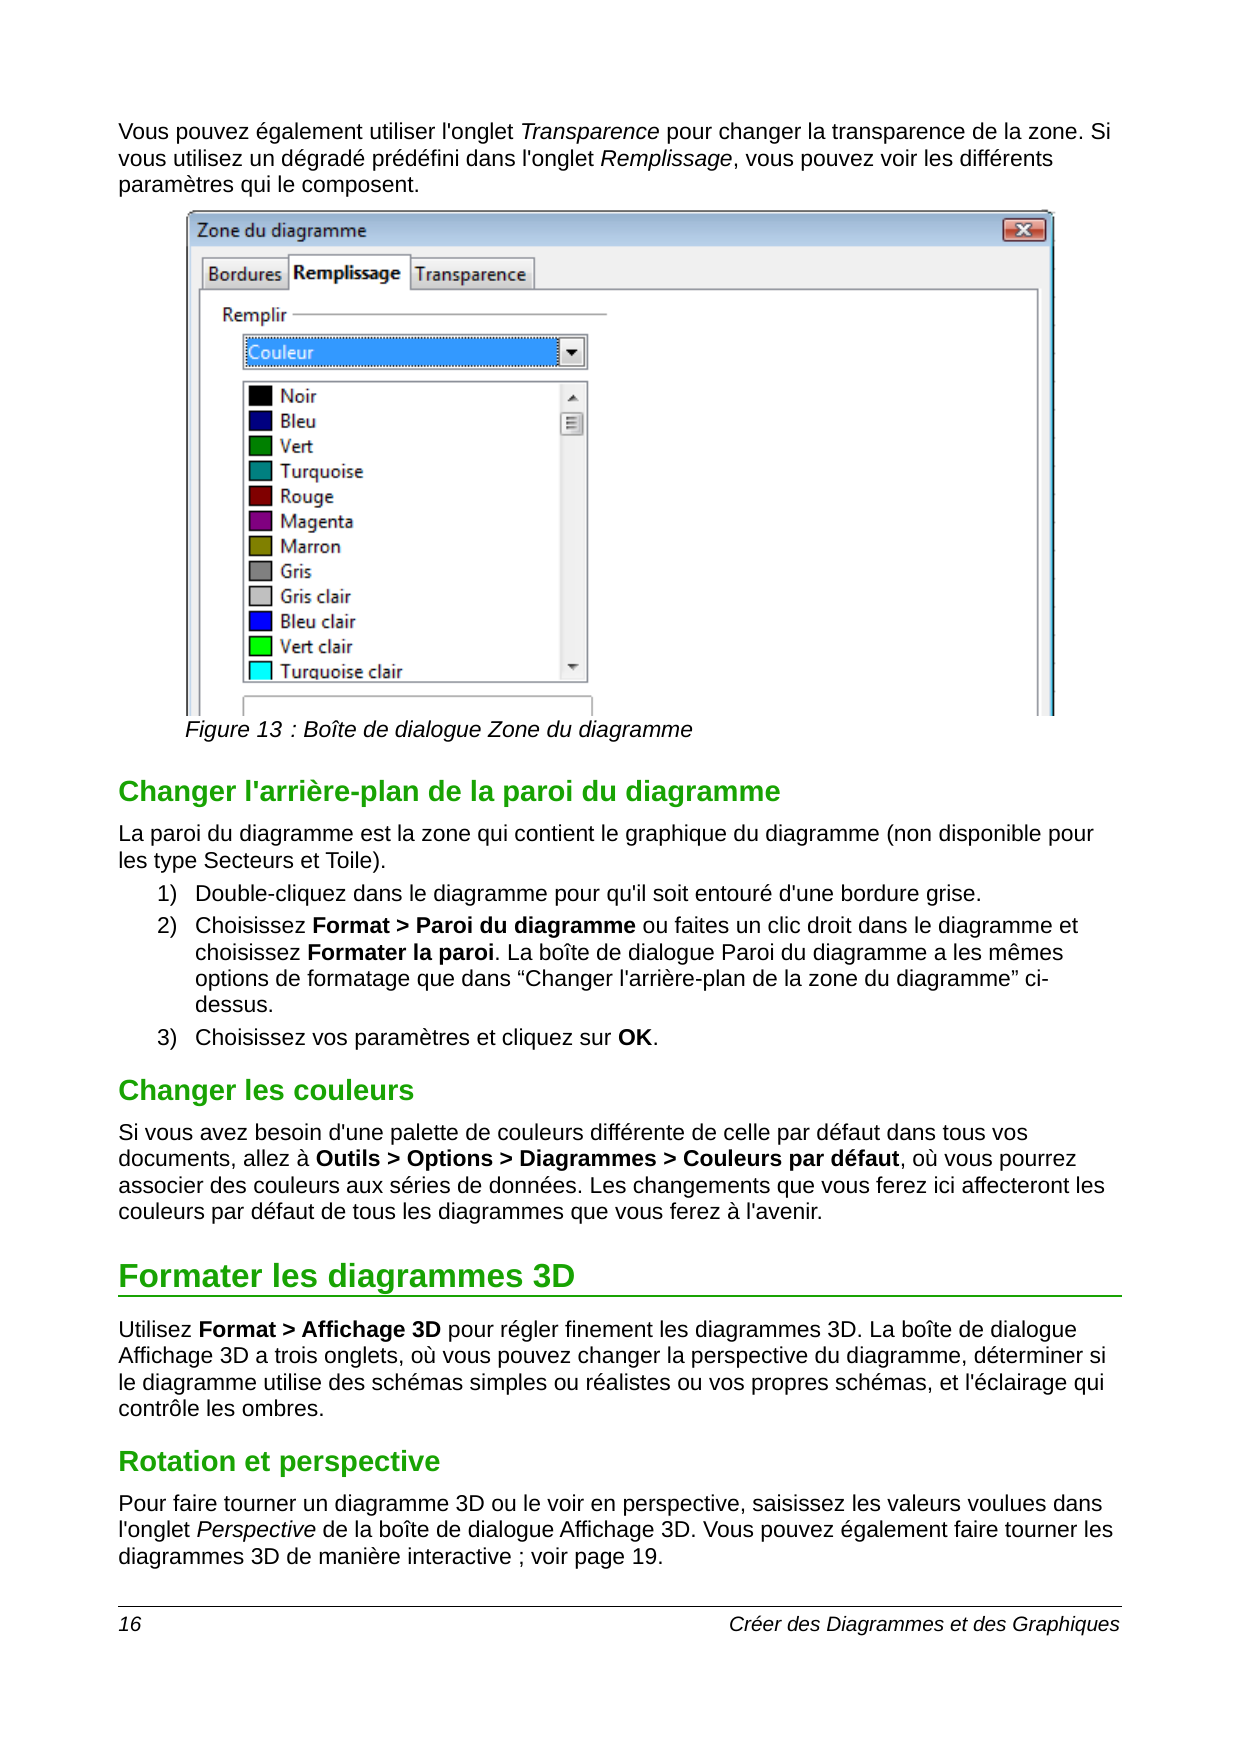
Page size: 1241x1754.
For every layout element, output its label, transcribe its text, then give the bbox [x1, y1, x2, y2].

text Si vous avez besoin d'une palette de couleurs différente de celle par défaut dans tous vos documents, allez à Outils > Options > Diagrammes > Couleurs par défaut, où vous pourrez associer des couleurs aux séries de données. Les changements que vous ferez ici affecteront les couleurs par défaut de tous les diagrammes que vous ferez à l'avenir. [118, 1119, 1122, 1224]
subtitle Changer les couleurs [118, 1073, 1122, 1107]
list La paroi du diagramme est la zone qui contient le graphique du diagramme (non disponible pour les type Secteurs et Toile). [118, 820, 1122, 873]
text Vous pouvez également utiliser l'onglet Transparence pour changer la transparence de la zone. Si vous utilisez un dégradé prédéfini dans l'onglet Remplissage, vous pouvez voir les différents paramètres qui le composent. [118, 118, 1122, 197]
text Utilisez Format > Affichage 3D pour régler finement les diagrammes 3D. La boîte de dialogue Affichage 3D a trois onglets, où vous pouvez changer la perspective du diagramme, déterminer si le diagramme utilise des schémas simples ou réalistes ou vos propres schémas, et l'éclairage qui contrôle les ombres. [118, 1316, 1122, 1421]
subtitle Changer l'arrière-plan de la paroi du diagramme [118, 774, 1122, 808]
text Figure 13 : Boîte de dialogue Zone du diagramme [185, 716, 1055, 742]
list Double-cliquez dans le diagramme pour qu'il soit entouré d'une bordure grise. [177, 879, 1122, 906]
text Pour faire tourner un diagramme 3D ou le voir en perspective, saisissez les valeurs voulues dans l'onglet Perspective de la boîte de dialogue Affichage 3D. Vous pouvez également faire tourner les diagrammes 3D de manière interactive ; voir page 19. [118, 1490, 1122, 1569]
subtitle Rotation et perspective [118, 1444, 1122, 1478]
list Choisissez Format > Paroi du diagramme ou faites un clic droit dans le diagramme et choisissez Formater la paroi. La boîte de dialogue Paroi du diagramme a les mêmes options de formatage que dans “Changer l'arrière-plan de la zone du diagramme” ci-dessus. [177, 912, 1122, 1017]
list Choisissez vos paramètres et cliquez sur OK. [177, 1024, 1122, 1050]
subtitle Formater les diagrammes 3D [118, 1256, 1122, 1295]
picture [185, 209, 1056, 716]
